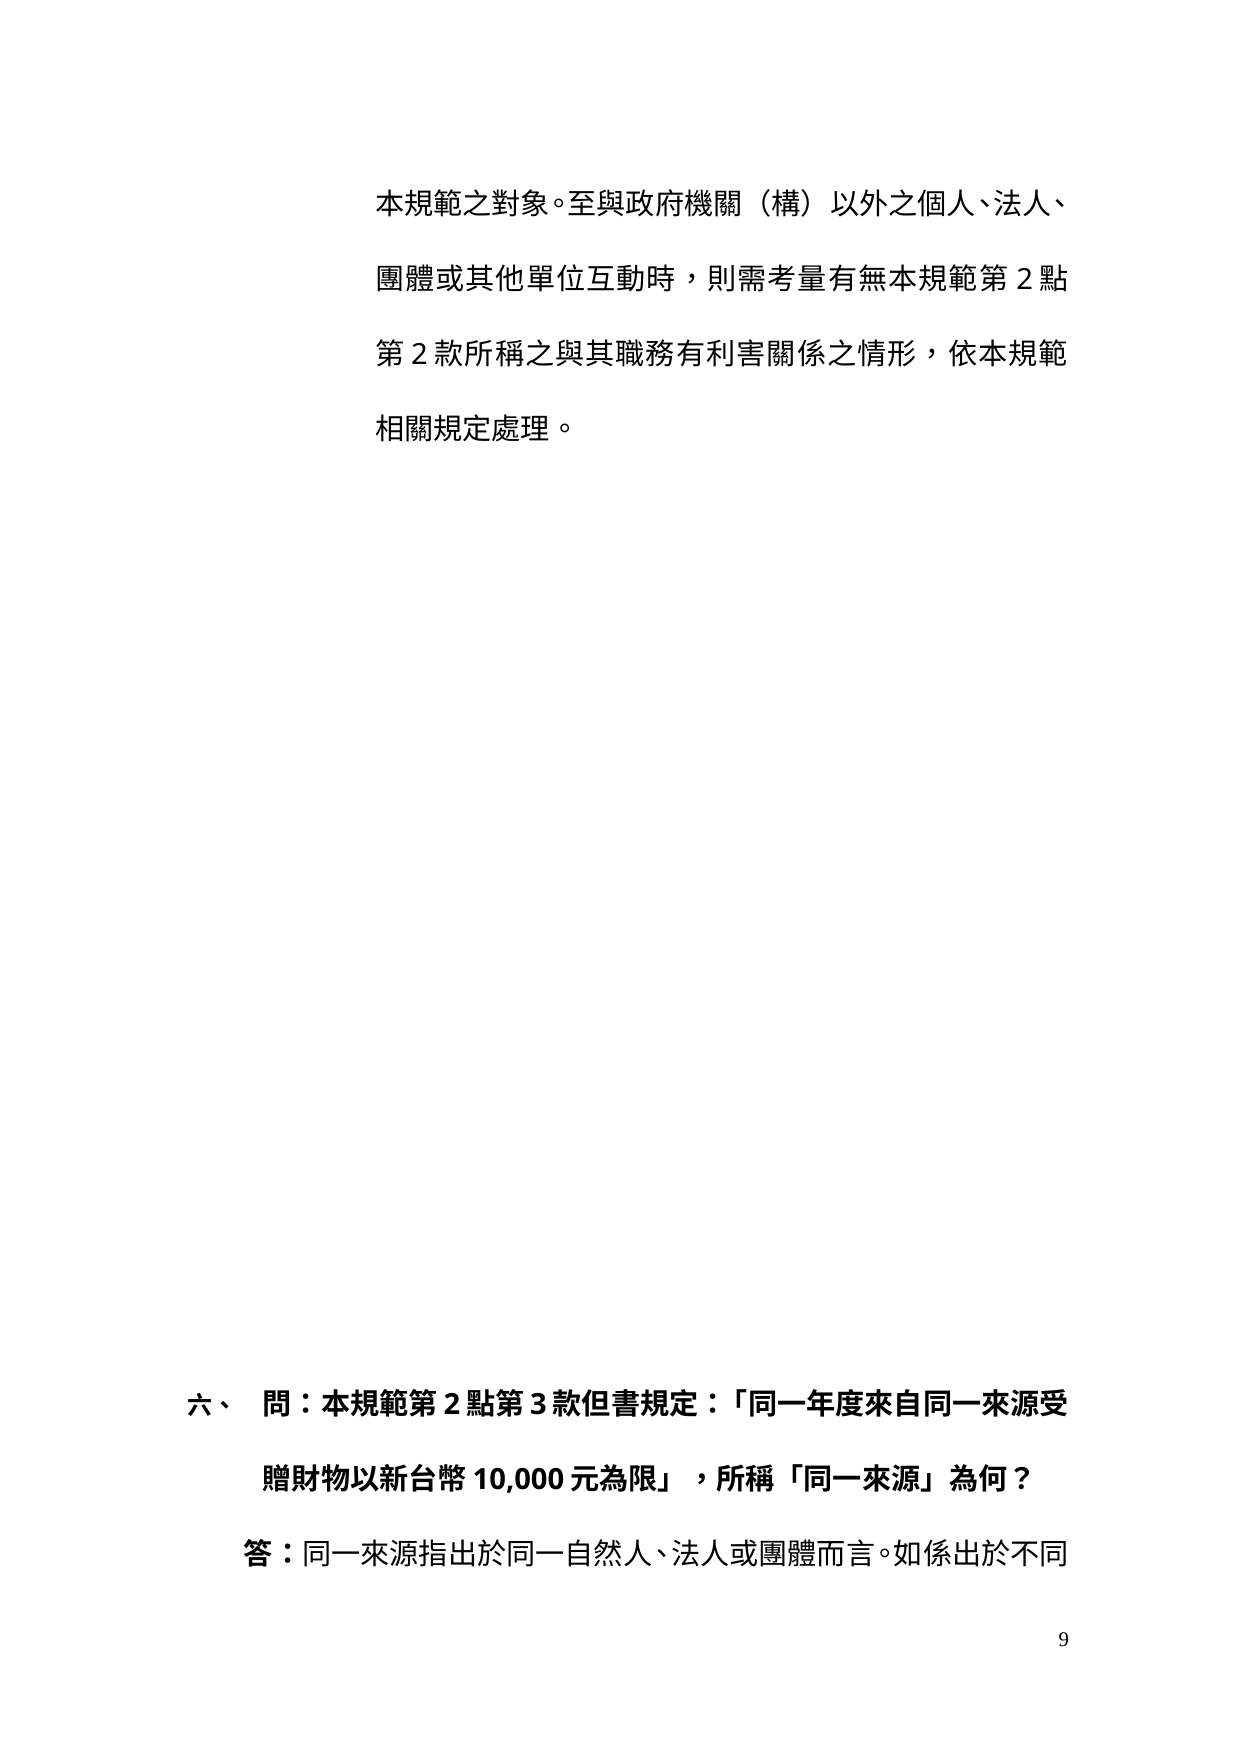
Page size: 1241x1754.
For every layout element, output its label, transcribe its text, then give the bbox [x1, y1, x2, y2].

text （三）政府機關（構）間之互動，非本規範之對象：政府機關（構）間之參訪、拜會及聯誼等活動因皆係公開為之，且為多數人所得共見共聞，並無利益衝突之虞，故非本規範之對象。至與政府機關（構）以外之個人、法人、團體或其他單位互動時，則需考量有無本規範第2點第2款所稱之與其職務有利害關係之情形，依本規範相關規定處理。 [281, 164, 1069, 464]
list 問：本規範第2點第3款但書規定：「同一年度來自同一來源受贈財物以新台幣10,000元為限」，所稱「同一來源」為何？ [187, 1364, 1069, 1514]
text 答：同一來源指出於同一自然人、法人或團體而言。如係出於不同 [244, 1514, 1069, 1589]
